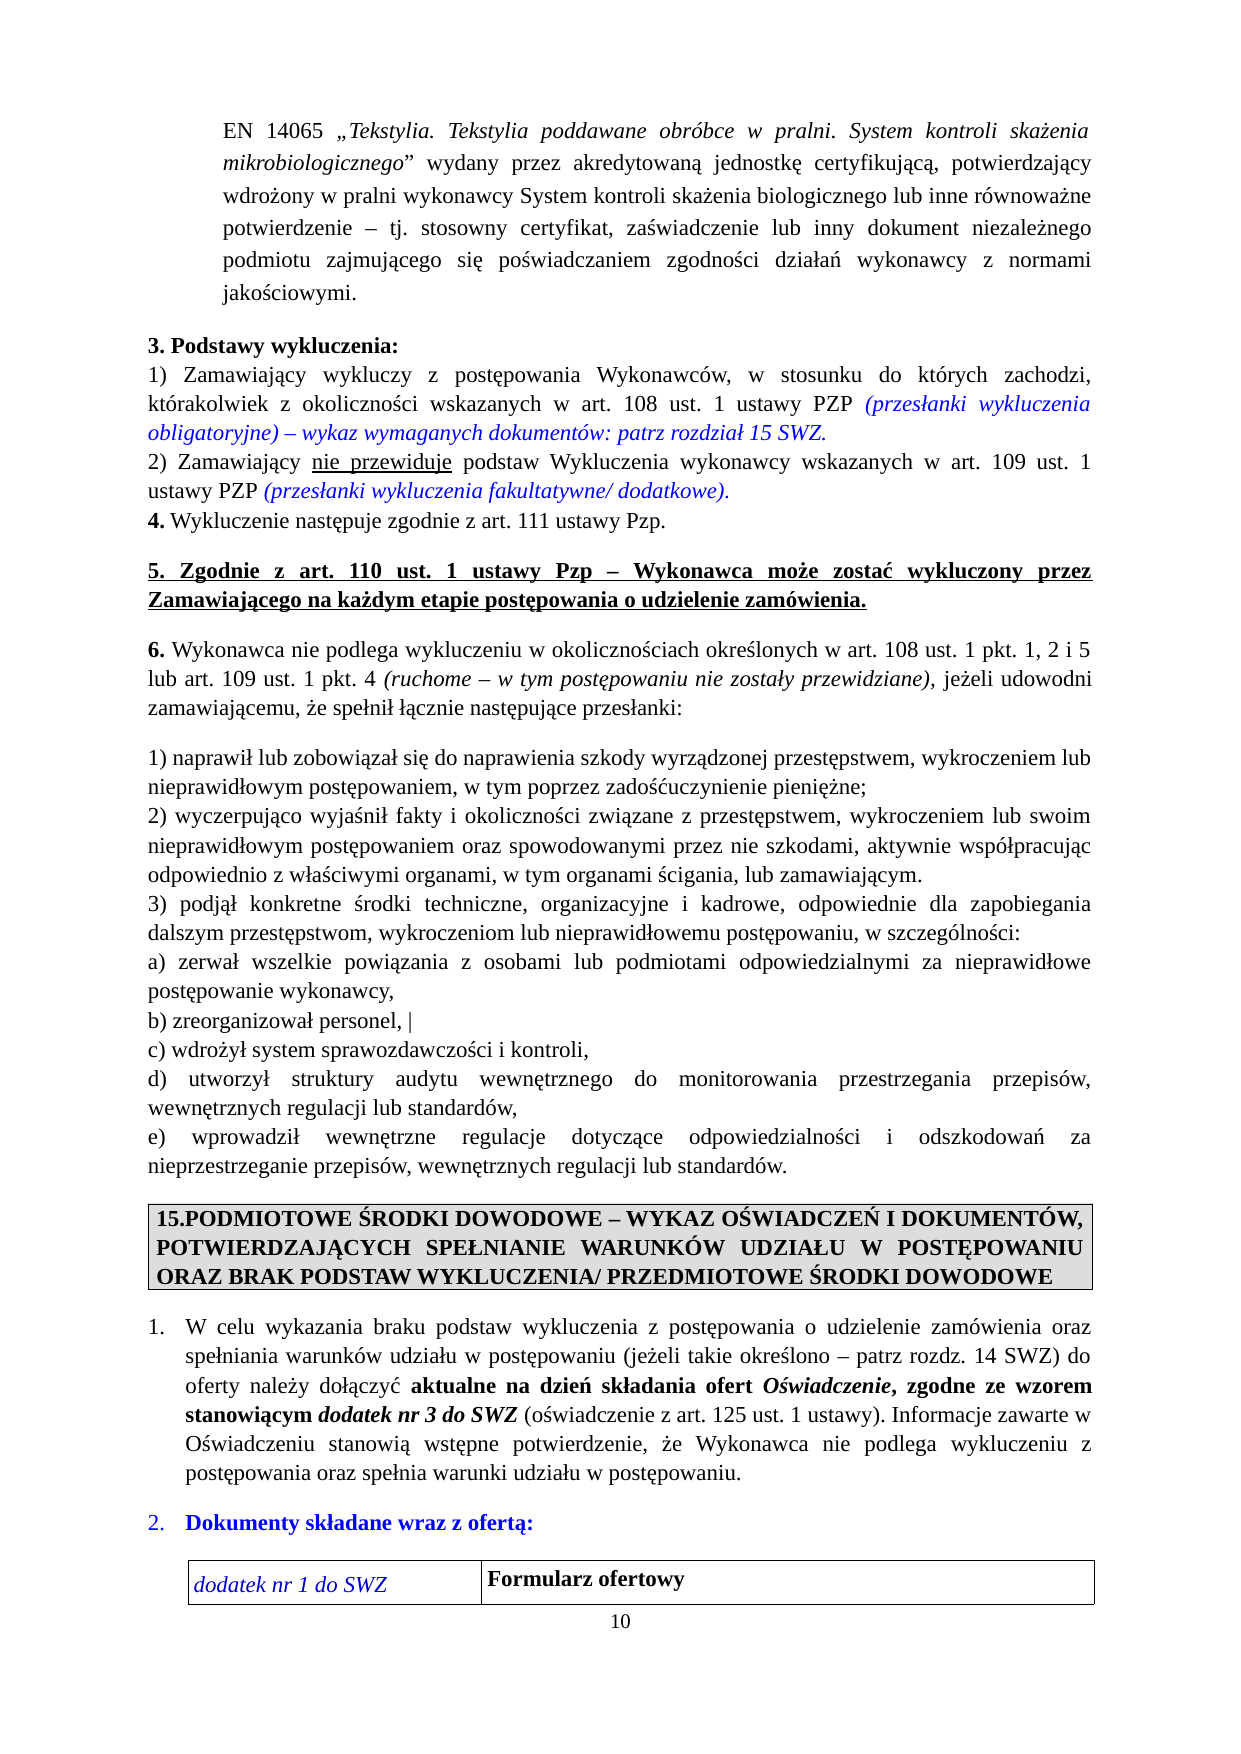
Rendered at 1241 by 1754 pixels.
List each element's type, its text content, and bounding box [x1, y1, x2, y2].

text 15.PODMIOTOWE ŚRODKI DOWODOWE – WYKAZ OŚWIADCZEŃ I DOKUMENTÓW, POTWIERDZAJĄCYCH SPEŁNIANIE WARUNKÓW UDZIAŁU W POSTĘPOWANIU ORAZ BRAK PODSTAW WYKLUCZENIA/ PRZEDMIOTOWE ŚRODKI DOWODOWE [149, 1205, 1092, 1289]
text 3. Podstawy wykluczenia: [148, 333, 1093, 358]
list Dokumenty składane wraz z ofertą: [148, 1510, 1093, 1536]
table_header dodatek nr 1 do SWZ [189, 1561, 481, 1603]
text Zamawiającego na każdym etapie postępowania o udzielenie zamówienia. [148, 581, 1093, 612]
list W celu wykazania braku podstaw wykluczenia z postępowania o udzielenie zamówienia oraz spełniania warunków udziału w postępowaniu (jeżeli takie określono – patrz rozdz. 14 SWZ) do oferty należy dołączyć aktualne na dzień składania ofert Oświadczenie, zgodne ze wzorem stanowiącym dodatek nr 3 do SWZ (oświadczenie z art. 125 ust. 1 ustawy). Informacje zawarte w Oświadczeniu stanowią wstępne potwierdzenie, że Wykonawca nie podlega wykluczeniu z postępowania oraz spełnia warunki udziału w postępowaniu. [148, 1314, 1093, 1486]
text 2) Zamawiający nie przewiduje podstaw Wykluczenia wykonawcy wskazanych w art. 109 ust. 1 ustawy PZP (przesłanki wykluczenia fakultatywne/ dodatkowe). [148, 449, 1093, 504]
text 6. Wykonawca nie podlega wykluczeniu w okolicznościach określonych w art. 108 ust. 1 pkt. 1, 2 i 5 lub art. 109 ust. 1 pkt. 4 (ruchome – w tym postępowaniu nie zostały przewidziane), jeżeli udowodni zamawiającemu, że spełnił łącznie następujące przesłanki: [148, 637, 1093, 721]
text 1) Zamawiający wykluczy z postępowania Wykonawców, w stosunku do których zachodzi, którakolwiek z okoliczności wskazanych w art. 108 ust. 1 ustawy PZP (przesłanki wykluczenia obligatoryjne) – wykaz wymaganych dokumentów: patrz rozdział 15 SWZ. [148, 362, 1093, 446]
table_header Formularz ofertowy [482, 1561, 1094, 1603]
list EN 14065 „Tekstylia. Tekstylia poddawane obróbce w pralni. System kontroli skażenia mikrobiologicznego” wydany przez akredytowaną jednostkę certyfikującą, potwierdzający wdrożony w pralni wykonawcy System kontroli skażenia biologicznego lub inne równoważne potwierdzenie – tj. stosowny certyfikat, zaświadczenie lub inny dokument niezależnego podmiotu zajmującego się poświadczaniem zgodności działań wykonawcy z normami jakościowymi. [185, 118, 1093, 308]
text 5. Zgodnie z art. 110 ust. 1 ustawy Pzp – Wykonawca może zostać wykluczony przez [148, 558, 1093, 580]
text 4. Wykluczenie następuje zgodnie z art. 111 ustawy Pzp. [148, 508, 1093, 533]
text 1) naprawił lub zobowiązał się do naprawienia szkody wyrządzonej przestępstwem, wykroczeniem lub nieprawidłowym postępowaniem, w tym poprzez zadośćuczynienie pieniężne; 2) wyczerpująco wyjaśnił fakty i okoliczności związane z przestępstwem, wykroczeniem lub swoim nieprawidłowym postępowaniem oraz spowodowanymi przez nie szkodami, aktywnie współpracując odpowiednio z właściwymi organami, w tym organami ścigania, lub zamawiającym. 3) podjął konkretne środki techniczne, organizacyjne i kadrowe, odpowiednie dla zapobiegania dalszym przestępstwom, wykroczeniom lub nieprawidłowemu postępowaniu, w szczególności: a) zerwał wszelkie powiązania z osobami lub podmiotami odpowiedzialnymi za nieprawidłowe postępowanie wykonawcy, b) zreorganizował personel, | c) wdrożył system sprawozdawczości i kontroli, d) utworzył struktury audytu wewnętrznego do monitorowania przestrzegania przepisów, wewnętrznych regulacji lub standardów, e) wprowadził wewnętrzne regulacje dotyczące odpowiedzialności i odszkodowań za nieprzestrzeganie przepisów, wewnętrznych regulacji lub standardów. [148, 745, 1093, 1179]
